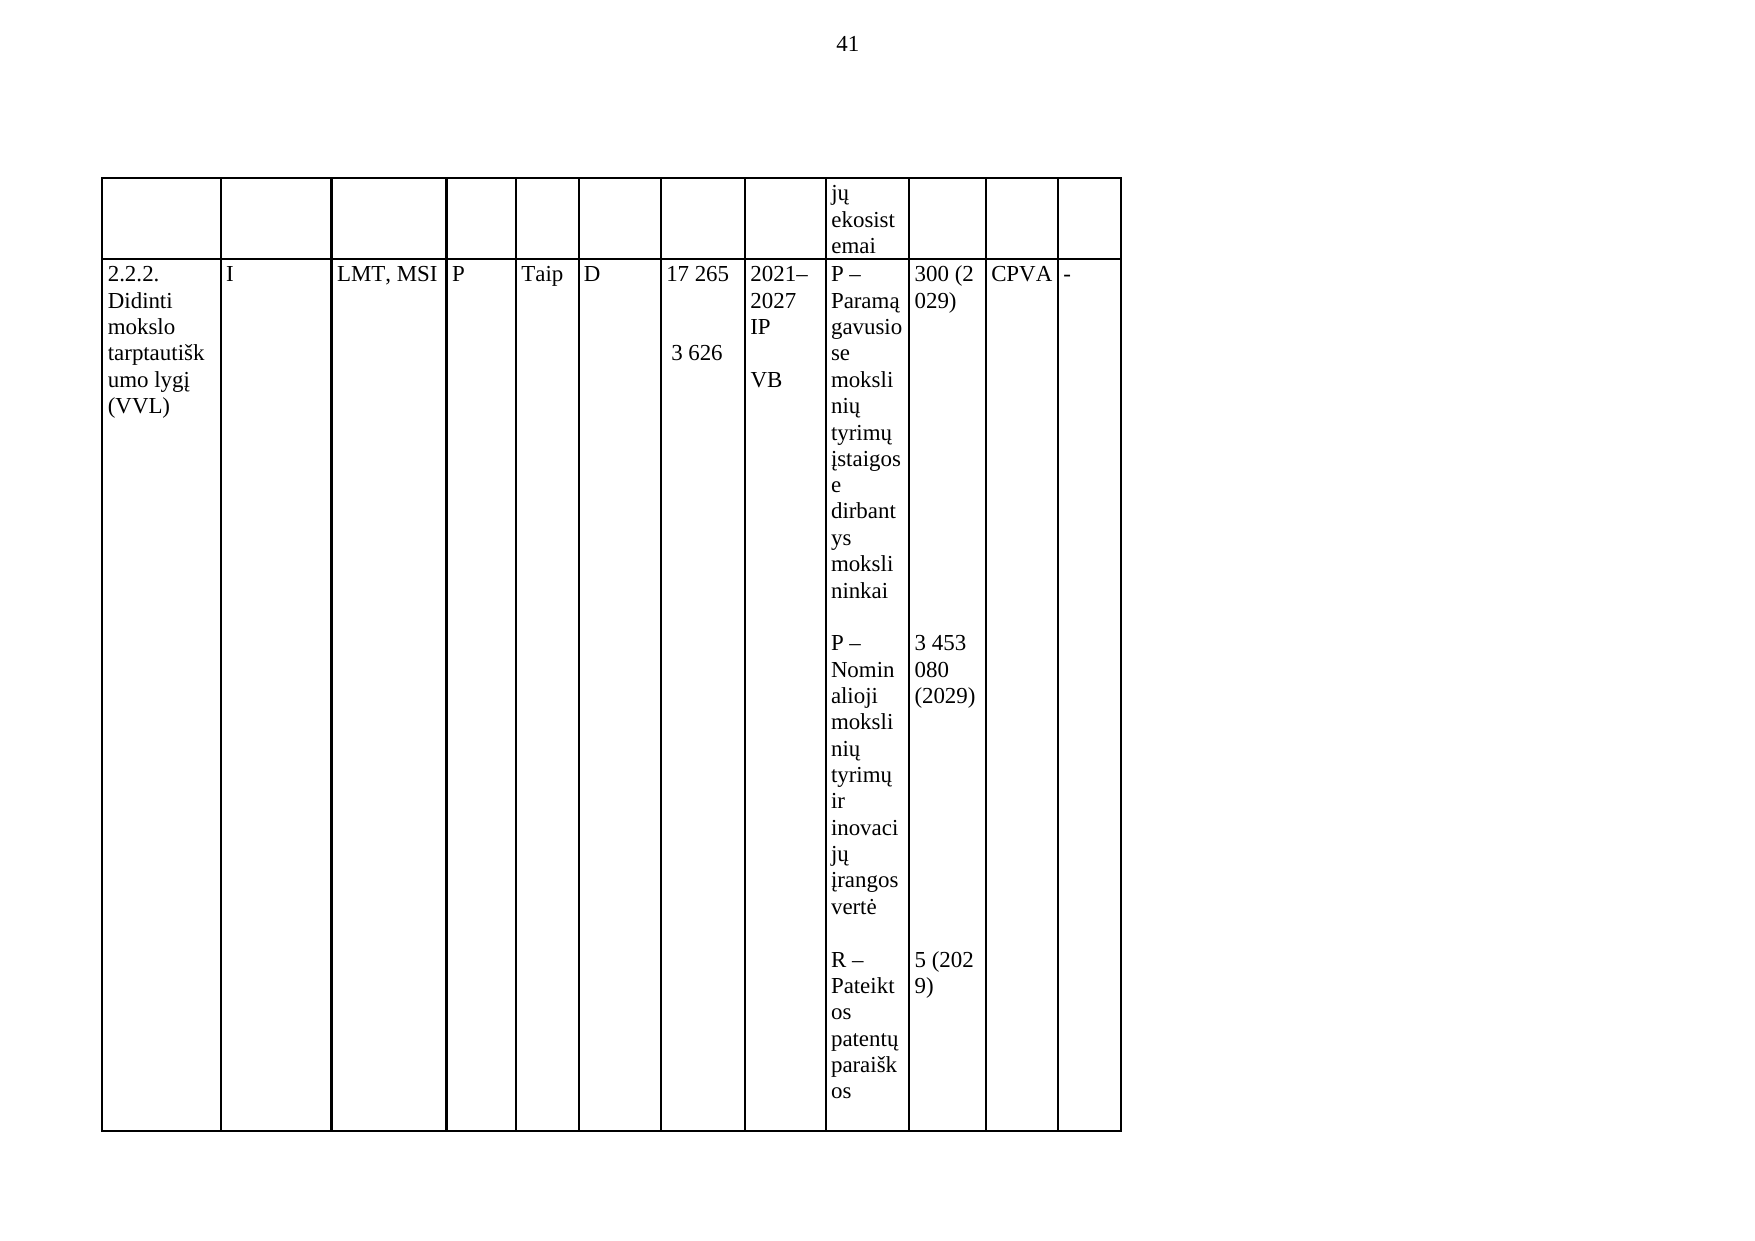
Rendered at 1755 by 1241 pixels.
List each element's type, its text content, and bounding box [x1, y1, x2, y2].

table_cell Taip [517, 260, 578, 1130]
table_cell jų ekosistemai [827, 179, 908, 258]
table_cell 2.2.2. Didinti mokslo tarptautiškumo lygį (VVL) [103, 260, 220, 1130]
table_cell [448, 179, 515, 258]
table_cell [746, 179, 825, 258]
table_cell 300 (2029) 3 453 080 (2029) 5 (2029) [910, 260, 985, 1130]
table_cell [910, 179, 985, 258]
table_cell CPVA [987, 260, 1057, 1130]
table_cell - [1059, 260, 1120, 1130]
table_cell [517, 179, 578, 258]
table_cell LMT, MSI [333, 260, 445, 1130]
table_cell D [580, 260, 660, 1130]
table_cell 2021–2027 IP VB [746, 260, 825, 1130]
table_cell P – Paramą gavusiose mokslinių tyrimų įstaigose dirbantys mokslininkai P – Nominalioji mokslinių tyrimų ir inovacijų įrangos vertė R – Pateiktos patentų paraiškos [827, 260, 908, 1130]
table_cell - [1059, 179, 1120, 258]
table_cell [662, 179, 744, 258]
table_cell [333, 179, 445, 258]
table_cell I [222, 260, 330, 1130]
table_cell [103, 179, 220, 258]
table_cell [987, 179, 1057, 258]
table_cell [580, 179, 660, 258]
table_cell [222, 179, 330, 258]
table_cell 17 265 3 626 [662, 260, 744, 1130]
table_cell P [448, 260, 515, 1130]
